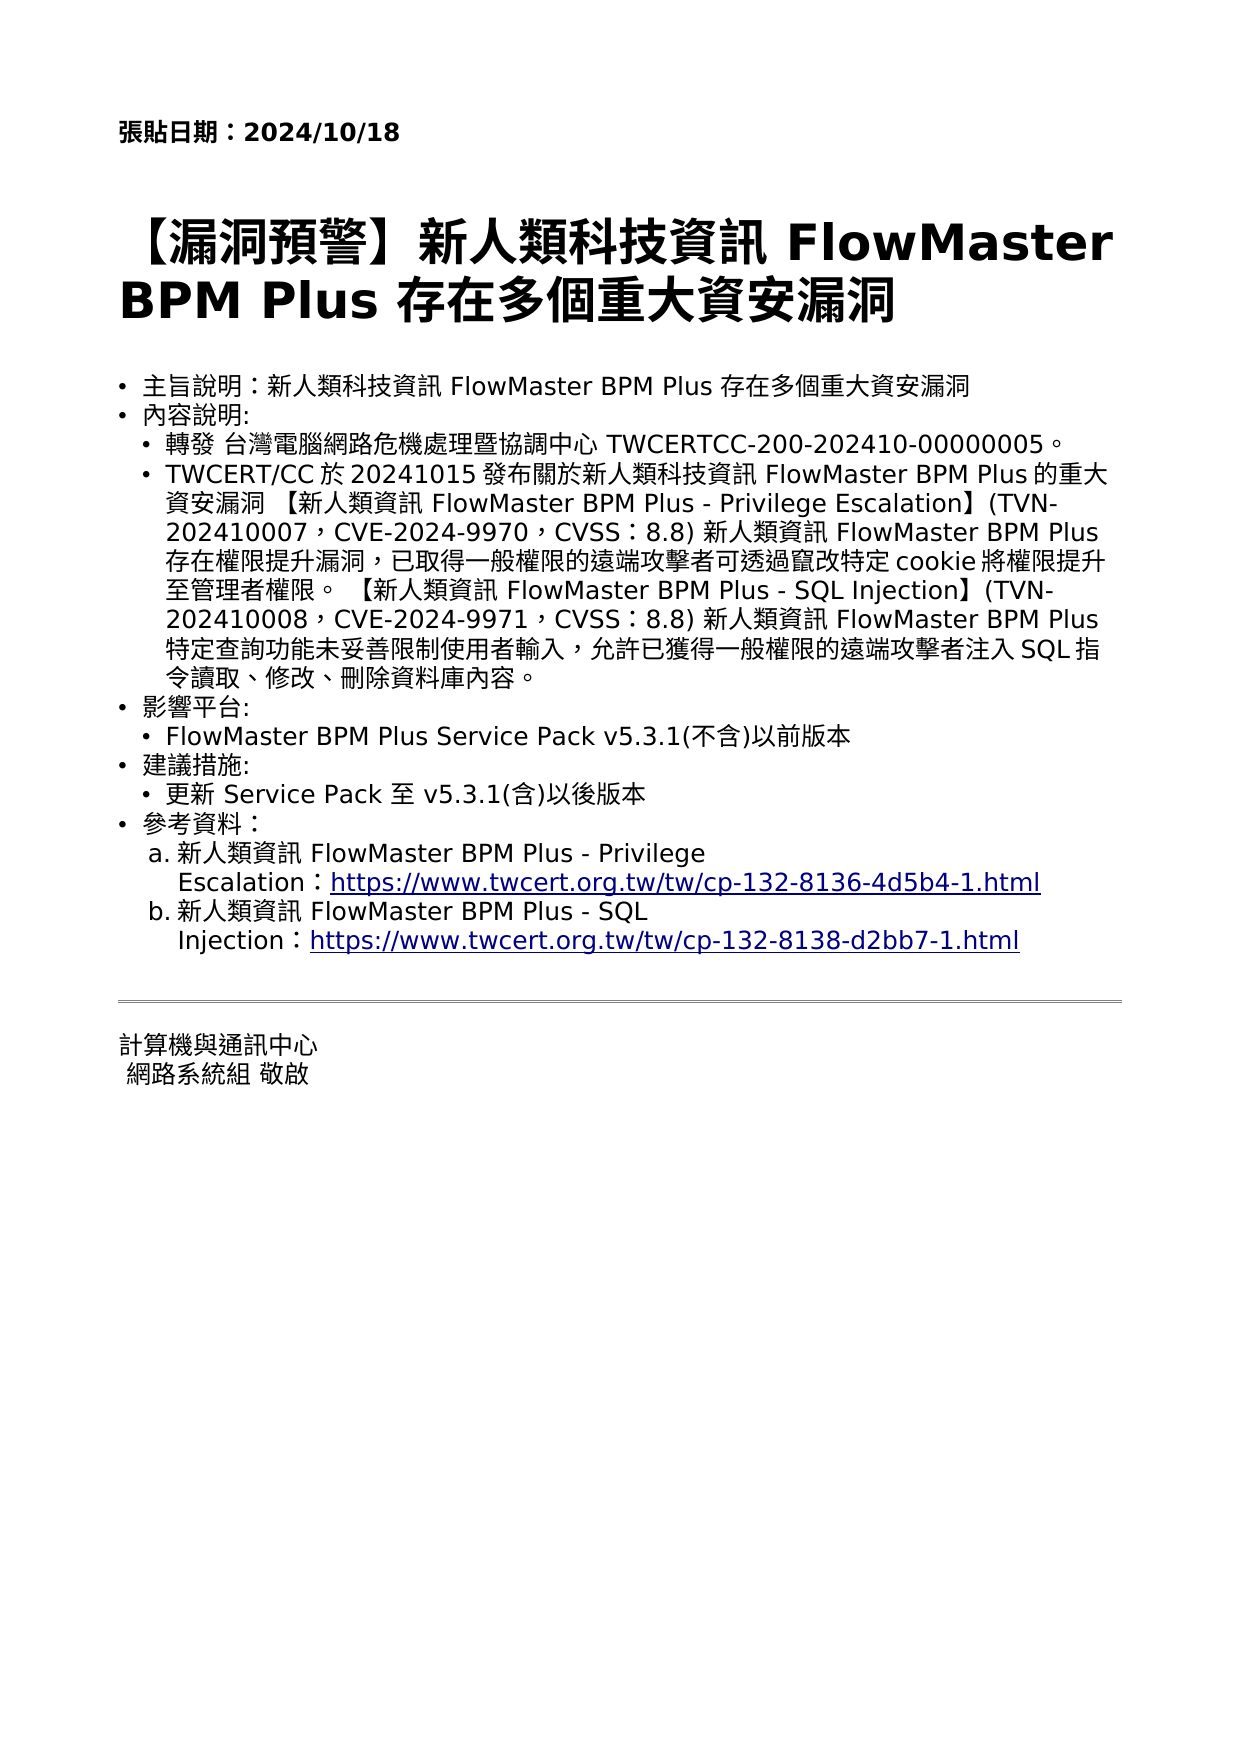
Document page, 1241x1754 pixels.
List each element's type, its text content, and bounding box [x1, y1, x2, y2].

list 主旨說明：新人類科技資訊 FlowMaster BPM Plus 存在多個重大資安漏洞 [118, 372, 1122, 402]
list 建議措施: [118, 752, 1122, 781]
list 影響平台: [118, 693, 1122, 722]
list FlowMaster BPM Plus Service Pack v5.3.1(不含)以前版本 [142, 722, 1122, 752]
list 內容說明: [118, 402, 1122, 431]
list 更新 Service Pack 至 v5.3.1(含)以後版本 [142, 781, 1122, 810]
text 張貼日期：2024/10/18 [118, 118, 1122, 176]
subtitle 【漏洞預警】新人類科技資訊 FlowMaster BPM Plus 存在多個重大資安漏洞 [118, 214, 1122, 330]
list 新人類資訊 FlowMaster BPM Plus - Privilege Escalation：https://www.twcert.org.tw/tw/cp-132-8136-4d5b4-1.html [148, 839, 1122, 897]
list TWCERT/CC於20241015發布關於新人類科技資訊 FlowMaster BPM Plus的重大資安漏洞 【新人類資訊 FlowMaster BPM Plus - Privilege Escalation】(TVN-202410007，CVE-2024-9970，CVSS：8.8) 新人類資訊 FlowMaster BPM Plus存在權限提升漏洞，已取得一般權限的遠端攻擊者可透過竄改特定cookie將權限提升至管理者權限。 【新人類資訊 FlowMaster BPM Plus - SQL Injection】(TVN-202410008，CVE-2024-9971，CVSS：8.8) 新人類資訊 FlowMaster BPM Plus特定查詢功能未妥善限制使用者輸入，允許已獲得一般權限的遠端攻擊者注入SQL指令讀取、修改、刪除資料庫內容。 [142, 460, 1122, 693]
list 參考資料： [118, 810, 1122, 839]
text 計算機與通訊中心 網路系統組 敬啟 [118, 1032, 1122, 1090]
list 轉發 台灣電腦網路危機處理暨協調中心 TWCERTCC-200-202410-00000005。 [142, 431, 1122, 460]
list 新人類資訊 FlowMaster BPM Plus - SQL Injection：https://www.twcert.org.tw/tw/cp-132-8138-d2bb7-1.html [148, 897, 1122, 956]
